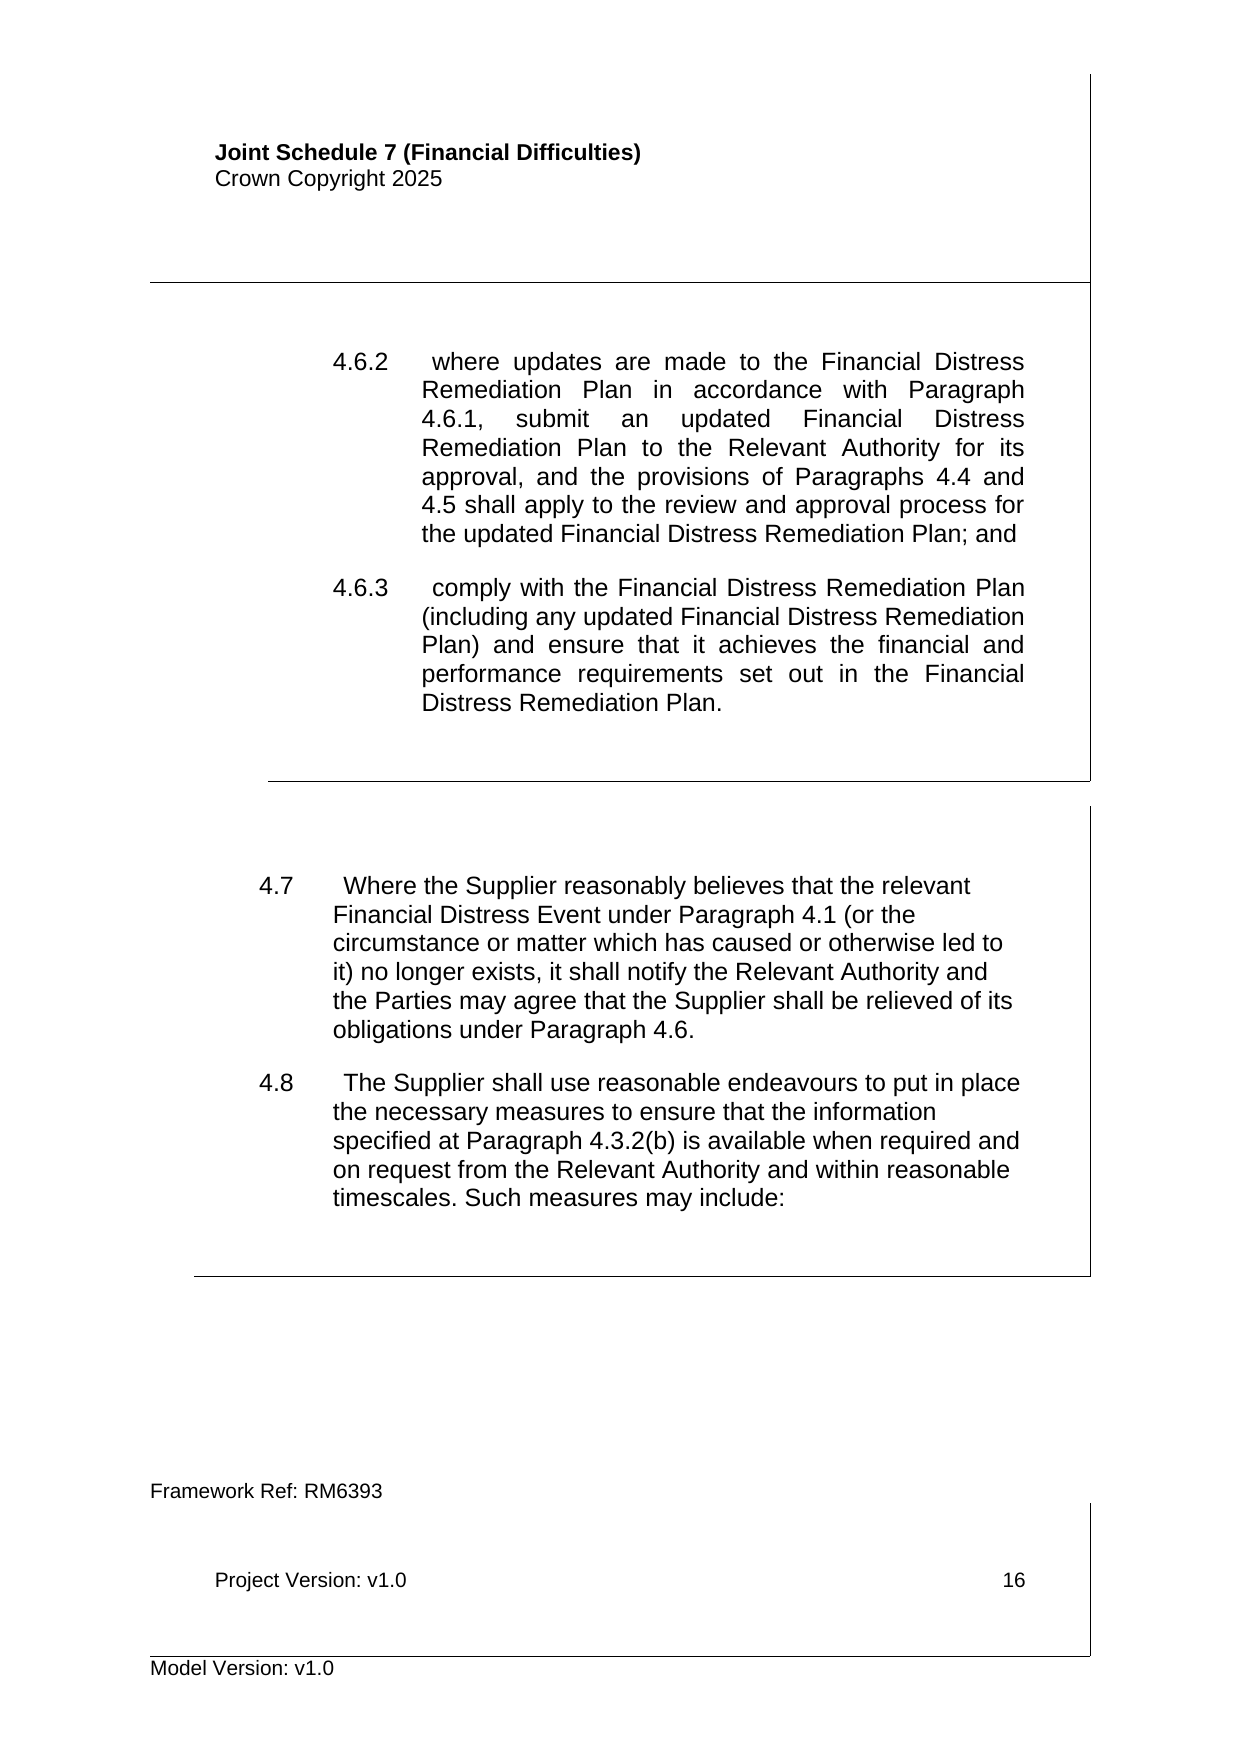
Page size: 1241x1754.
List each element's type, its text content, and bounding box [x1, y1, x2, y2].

list The Supplier shall use reasonable endeavours to put in place the necessary measures to ensure that the information specified at Paragraph 4.3.2(b) is available when required and on request from the Relevant Authority and within reasonable timescales. Such measures may include: [194, 1004, 1090, 1276]
list comply with the Financial Distress Remediation Plan (including any updated Financial Distress Remediation Plan) and ensure that it achieves the financial and performance requirements set out in the Financial Distress Remediation Plan. [268, 508, 1090, 781]
list where updates are made to the Financial Distress Remediation Plan in accordance with Paragraph 4.6.1, submit an updated Financial Distress Remediation Plan to the Relevant Authority for its approval, and the provisions of Paragraphs 4.4 and 4.5 shall apply to the review and approval process for the updated Financial Distress Remediation Plan; and [268, 282, 1090, 508]
list Where the Supplier reasonably believes that the relevant Financial Distress Event under Paragraph 4.1 (or the circumstance or matter which has caused or otherwise led to it) no longer exists, it shall notify the Relevant Authority and the Parties may agree that the Supplier shall be relieved of its obligations under Paragraph 4.6. [194, 806, 1090, 1004]
